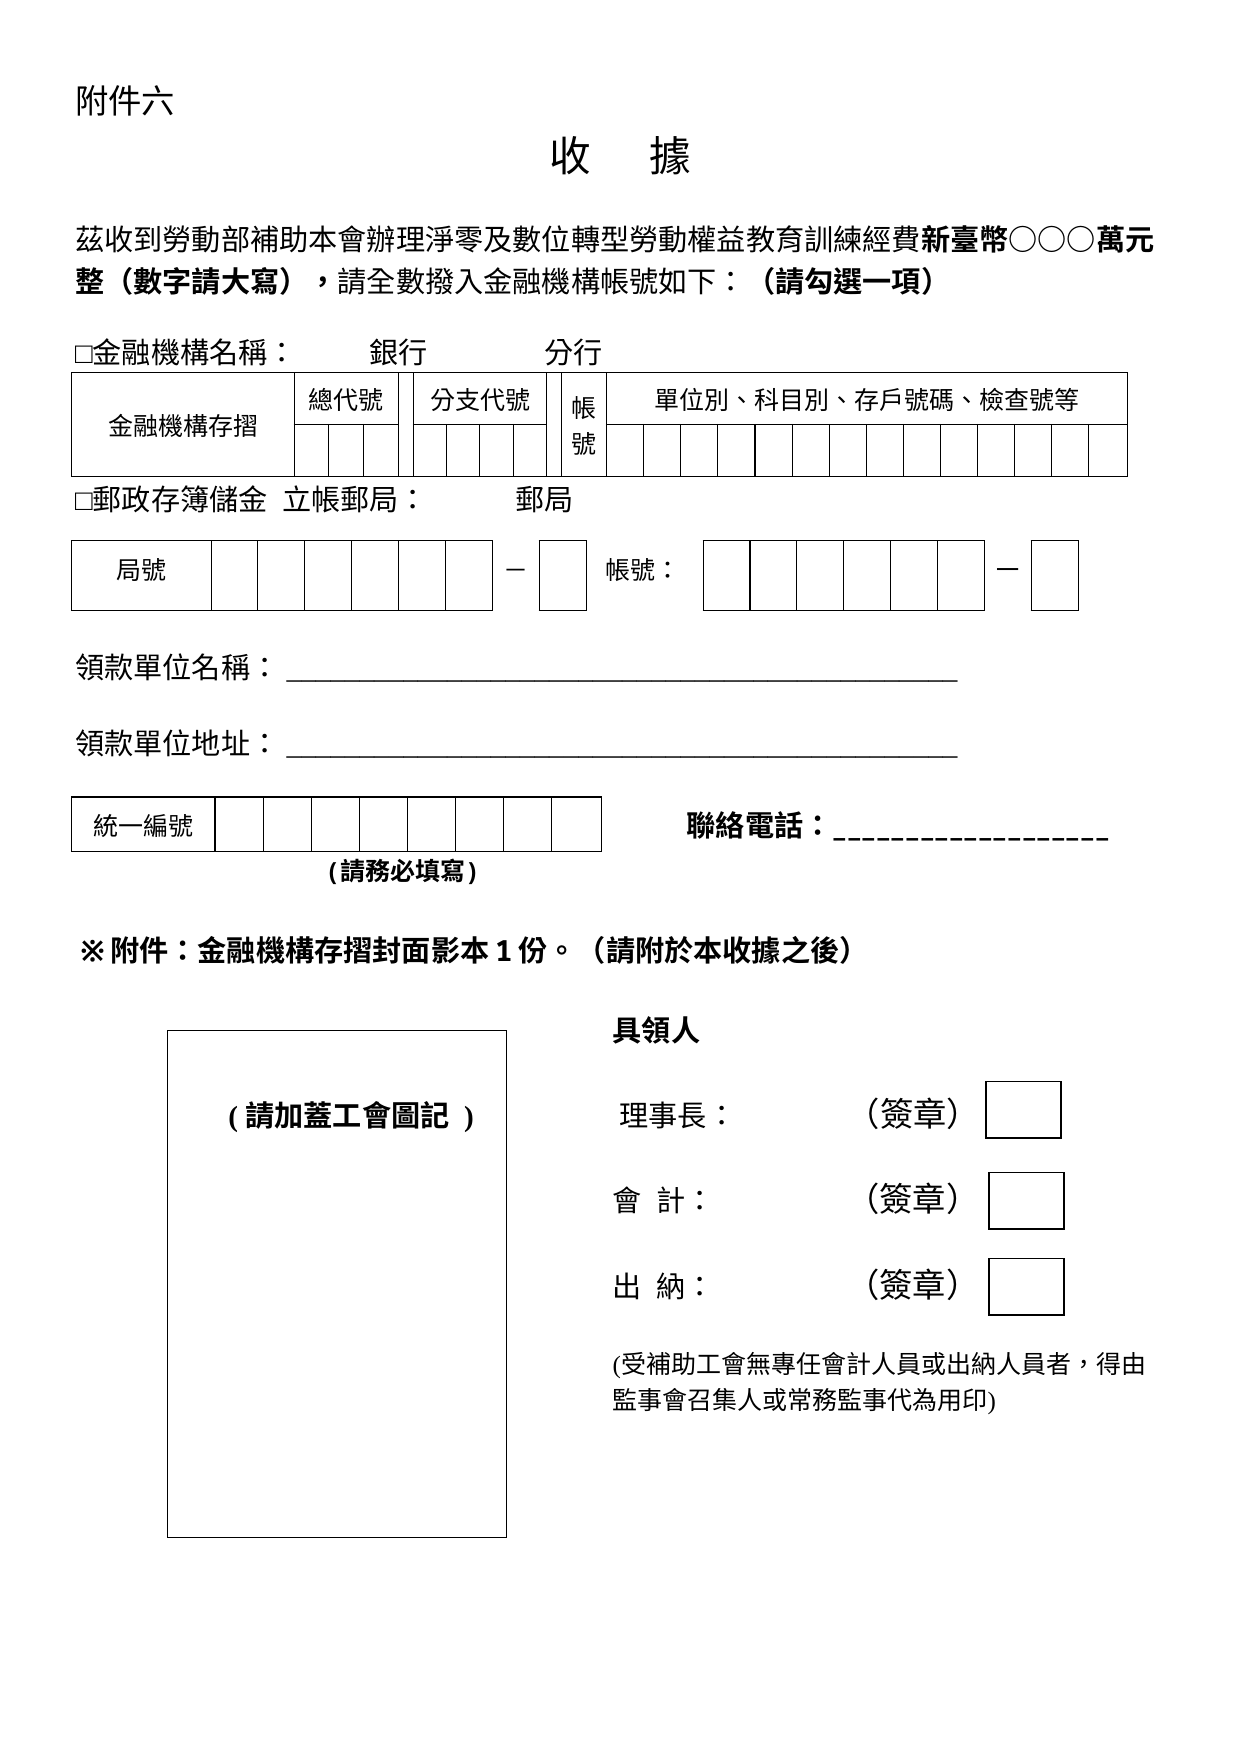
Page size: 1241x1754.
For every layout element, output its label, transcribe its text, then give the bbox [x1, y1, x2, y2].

table_cell [607, 425, 643, 476]
table_cell [941, 425, 977, 476]
table_cell [644, 425, 680, 476]
table_cell [1052, 425, 1088, 476]
table_header 金融機構存摺 [72, 373, 294, 476]
table_header [264, 798, 311, 851]
table_header [751, 541, 796, 610]
table_cell [1089, 425, 1127, 476]
text [1065, 1259, 1165, 1307]
table_header 帳 號 [562, 373, 606, 476]
table_header [399, 373, 413, 476]
table_header [360, 798, 407, 851]
table_cell [756, 425, 792, 476]
text (受補助工會無專任會計人員或出納人員者，得由監事會召集人或常務監事代為用印) [612, 1344, 1165, 1417]
table_header [938, 541, 984, 610]
table_header [408, 798, 455, 851]
table_header [446, 541, 492, 610]
table_header 統一編號 [72, 798, 214, 851]
table_header 帳號： [587, 540, 703, 610]
table_header [704, 541, 749, 610]
text 附件六 [75, 75, 1165, 123]
table_header 分支代號 [414, 373, 546, 424]
table_cell [447, 425, 479, 476]
table_header [212, 541, 257, 610]
text □郵政存簿儲金 立帳郵局： 郵局 [75, 477, 1165, 519]
table_header [305, 541, 351, 610]
text (請務必填寫) [75, 852, 1165, 888]
table_header [216, 798, 263, 851]
table_cell [295, 425, 328, 476]
table_cell [904, 425, 940, 476]
table_header [352, 541, 398, 610]
table_header [844, 541, 890, 610]
table_cell [329, 425, 363, 476]
table_cell [830, 425, 866, 476]
text [1065, 1173, 1165, 1221]
text 領款單位地址： ______________________________________________ [75, 721, 1165, 763]
table_cell [364, 425, 398, 476]
table_cell [867, 425, 903, 476]
table_cell [514, 425, 546, 476]
table_cell [1015, 425, 1051, 476]
text ※附件：金融機構存摺封面影本1份。（請附於本收據之後） [75, 928, 1165, 970]
table_header 總代號 [295, 373, 398, 424]
table_header [504, 798, 551, 851]
text 領款單位名稱： ______________________________________________ [75, 645, 1165, 687]
table_header 單位別、科目別、存戶號碼、檢查號等 [607, 373, 1127, 424]
table_cell [718, 425, 754, 476]
text 具領人 [612, 1008, 1165, 1050]
table_header [547, 373, 561, 476]
text 會 計： （簽章） [612, 1173, 988, 1221]
text 理事長： （簽章） [507, 1087, 985, 1136]
table_header [258, 541, 304, 610]
table_cell [414, 425, 446, 476]
table_header － [985, 540, 1031, 610]
text [1062, 1087, 1165, 1136]
table_header [540, 541, 586, 610]
table_header [1032, 541, 1078, 610]
text □金融機構名稱： 銀行 分行 [75, 330, 1165, 372]
table_header [797, 541, 843, 610]
table_header － [493, 540, 539, 610]
table_cell [978, 425, 1014, 476]
table_header [456, 798, 503, 851]
table_cell [480, 425, 513, 476]
text 出 納： （簽章） [612, 1259, 988, 1307]
table_header [399, 541, 445, 610]
table_header [891, 541, 937, 610]
table_header [1079, 540, 1125, 610]
text 收 據 [75, 123, 1165, 183]
table_header [552, 798, 601, 851]
text 聯絡電話：___________________ [686, 803, 1194, 845]
table_cell [681, 425, 717, 476]
table_cell [793, 425, 829, 476]
table_header 局號 [72, 541, 211, 610]
text [75, 1087, 167, 1136]
table_header [312, 798, 359, 851]
text 茲收到勞動部補助本會辦理淨零及數位轉型勞動權益教育訓練經費新臺幣○○○萬元整（數字請大寫），請全數撥入金融機構帳號如下：（請勾選一項） [75, 217, 1165, 301]
text ( 請加蓋工會圖記 ) [168, 1087, 506, 1136]
